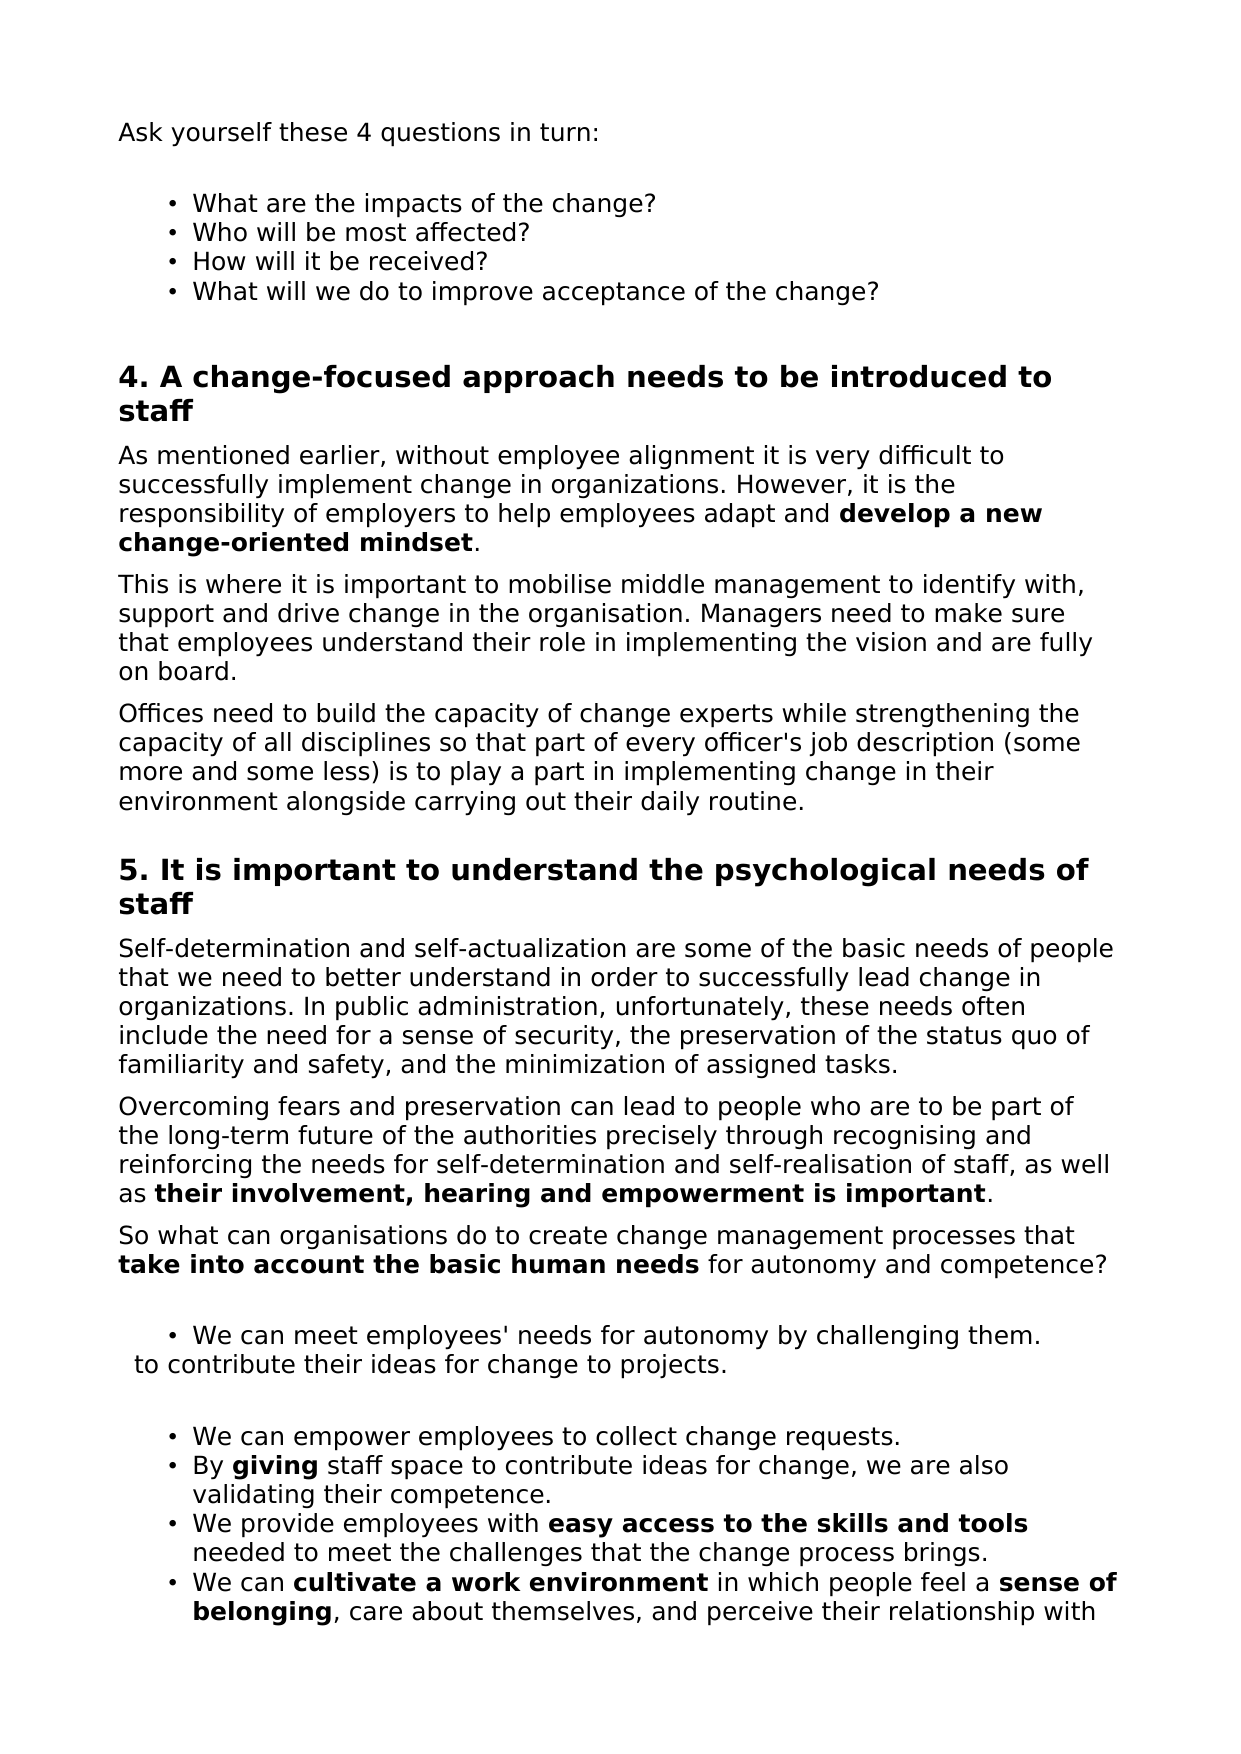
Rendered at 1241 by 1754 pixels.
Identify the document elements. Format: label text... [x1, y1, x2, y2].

list We can meet employees' needs for autonomy by challenging them. [177, 1322, 1122, 1351]
list We can empower employees to collect change requests. [177, 1422, 1122, 1451]
subtitle 4. A change-focused approach needs to be introduced to staff [118, 360, 1122, 428]
text Offices need to build the capacity of change experts while strengthening the capacity of all disciplines so that part of every officer's job description (some more and some less) is to play a part in implementing change in their environment alongside carrying out their daily routine. [118, 699, 1122, 816]
list How will it be received? [177, 248, 1122, 277]
list What are the impacts of the change? [177, 189, 1122, 218]
text As mentioned earlier, without employee alignment it is very difficult to successfully implement change in organizations. However, it is the responsibility of employers to help employees adapt and develop a new change-oriented mindset. [118, 441, 1122, 557]
text This is where it is important to mobilise middle management to identify with, support and drive change in the organisation. Managers need to make sure that employees understand their role in implementing the vision and are fully on board. [118, 570, 1122, 687]
list We can cultivate a work environment in which people feel a sense of belonging, care about themselves, and perceive their relationship with [177, 1568, 1122, 1626]
subtitle 5. It is important to understand the psychological needs of staff [118, 853, 1122, 921]
list Who will be most affected? [177, 218, 1122, 248]
list What will we do to improve acceptance of the change? [177, 277, 1122, 306]
text to contribute their ideas for change to projects. [118, 1351, 1122, 1380]
list By giving staff space to contribute ideas for change, we are also validating their competence. [177, 1451, 1122, 1509]
text So what can organisations do to create change management processes that take into account the basic human needs for autonomy and competence? [118, 1221, 1122, 1279]
text Overcoming fears and preservation can lead to people who are to be part of the long-term future of the authorities precisely through recognising and reinforcing the needs for self-determination and self-realisation of staff, as well as their involvement, hearing and empowerment is important. [118, 1092, 1122, 1209]
text Ask yourself these 4 questions in turn: [118, 118, 1122, 147]
text Self-determination and self-actualization are some of the basic needs of people that we need to better understand in order to successfully lead change in organizations. In public administration, unfortunately, these needs often include the need for a sense of security, the preservation of the status quo of familiarity and safety, and the minimization of assigned tasks. [118, 934, 1122, 1079]
list We provide employees with easy access to the skills and tools needed to meet the challenges that the change process brings. [177, 1509, 1122, 1568]
